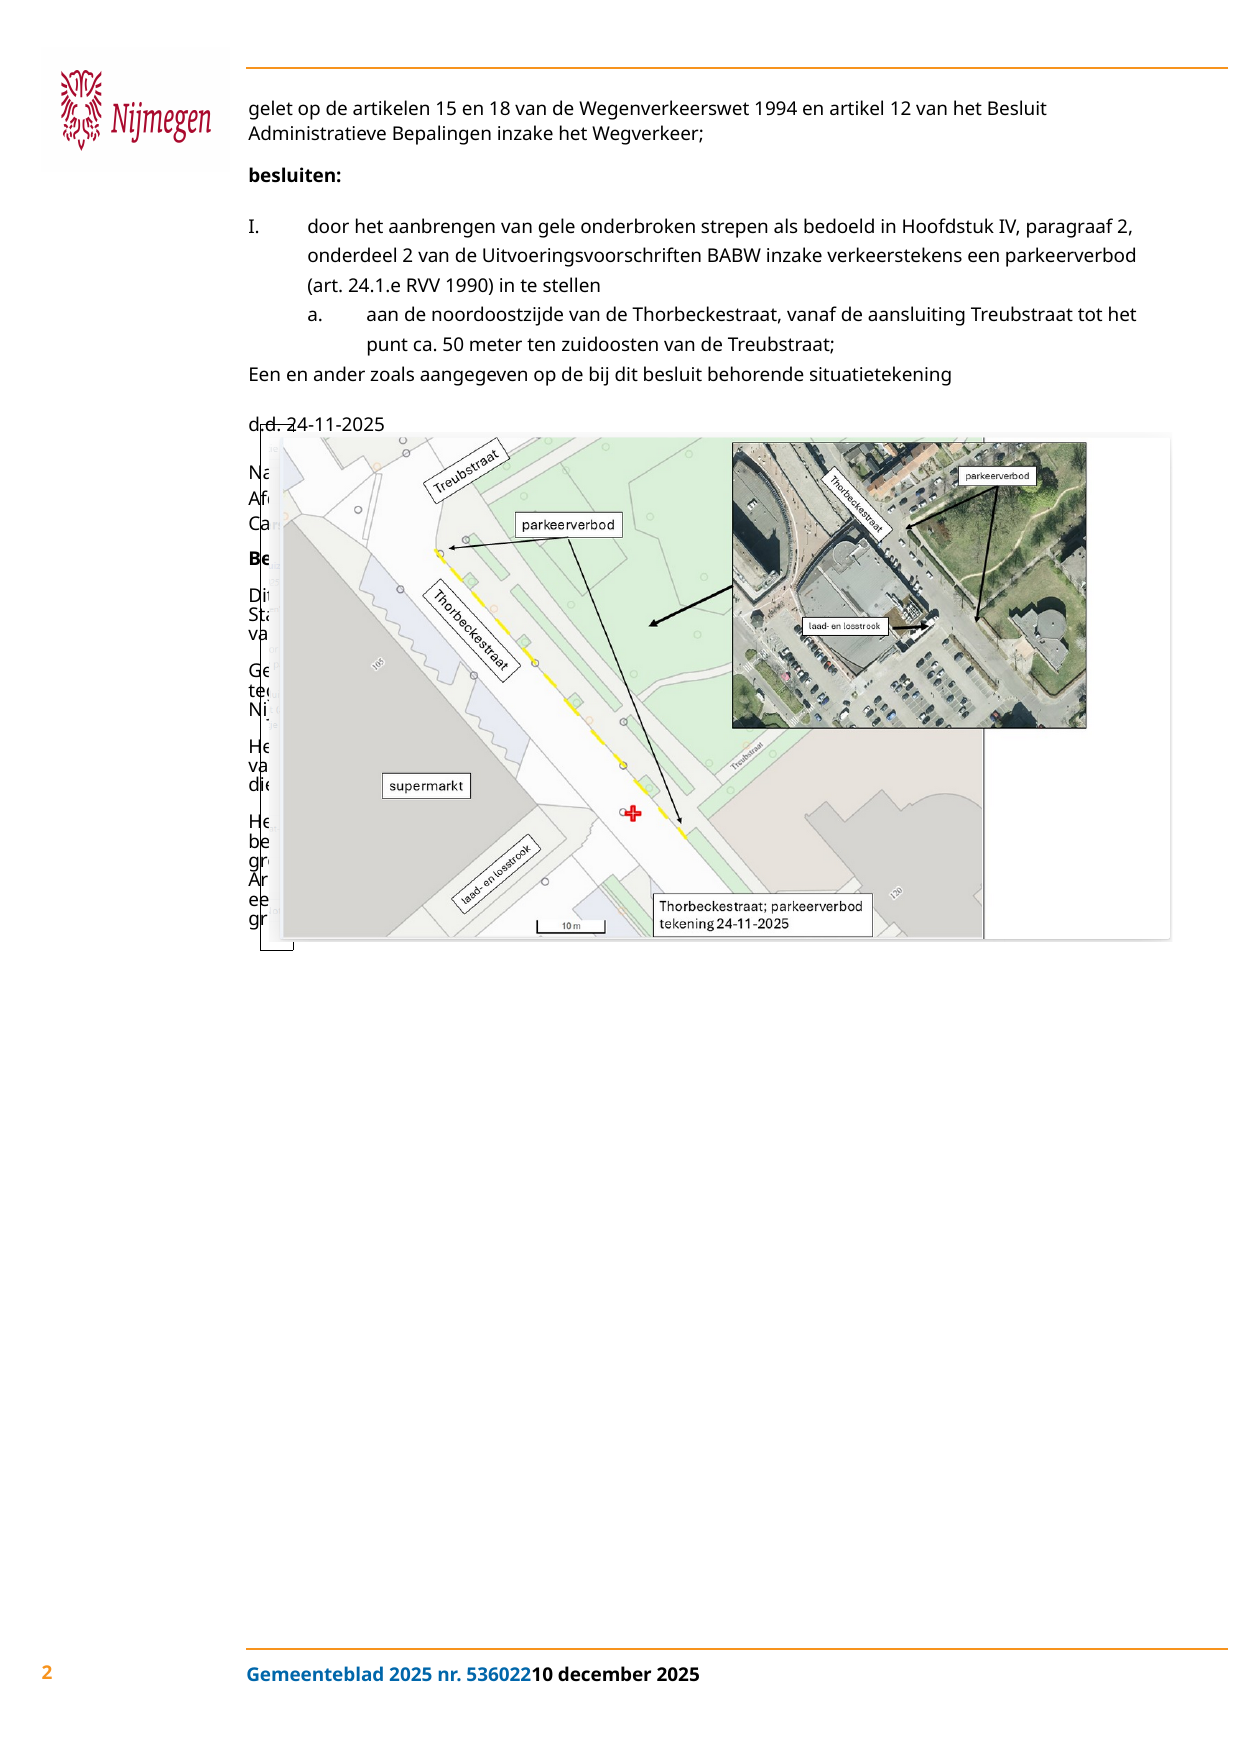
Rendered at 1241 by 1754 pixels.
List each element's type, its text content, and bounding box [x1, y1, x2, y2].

text Een en ander zoals aangegeven op de bij dit besluit behorende situatietekening [248, 361, 1152, 387]
picture [41, 47, 231, 172]
text d.d. 24-11-2025 [248, 411, 1152, 437]
text Carline Westen [248, 511, 260, 536]
text gelet op de artikelen 15 en 18 van de Wegenverkeerswet 1994 en artikel 12 van het Besluit Administratieve Bepalingen inzake het Wegverkeer; [248, 95, 1152, 146]
list aan de noordoostzijde van de Thorbeckestraat, vanaf de aansluiting Treubstraat tot het punt ca. 50 meter ten zuidoosten van de Treubstraat; [307, 302, 1152, 357]
list door het aanbrengen van gele onderbroken strepen als bedoeld in Hoofdstuk IV, paragraaf 2, onderdeel 2 van de Uitvoeringsvoorschriften BABW inzake verkeerstekens een parkeerverbod (art. 24.1.e RVV 1990) in te stellen [248, 213, 1152, 298]
text besluiten: [248, 162, 1152, 188]
picture [268, 432, 1173, 942]
